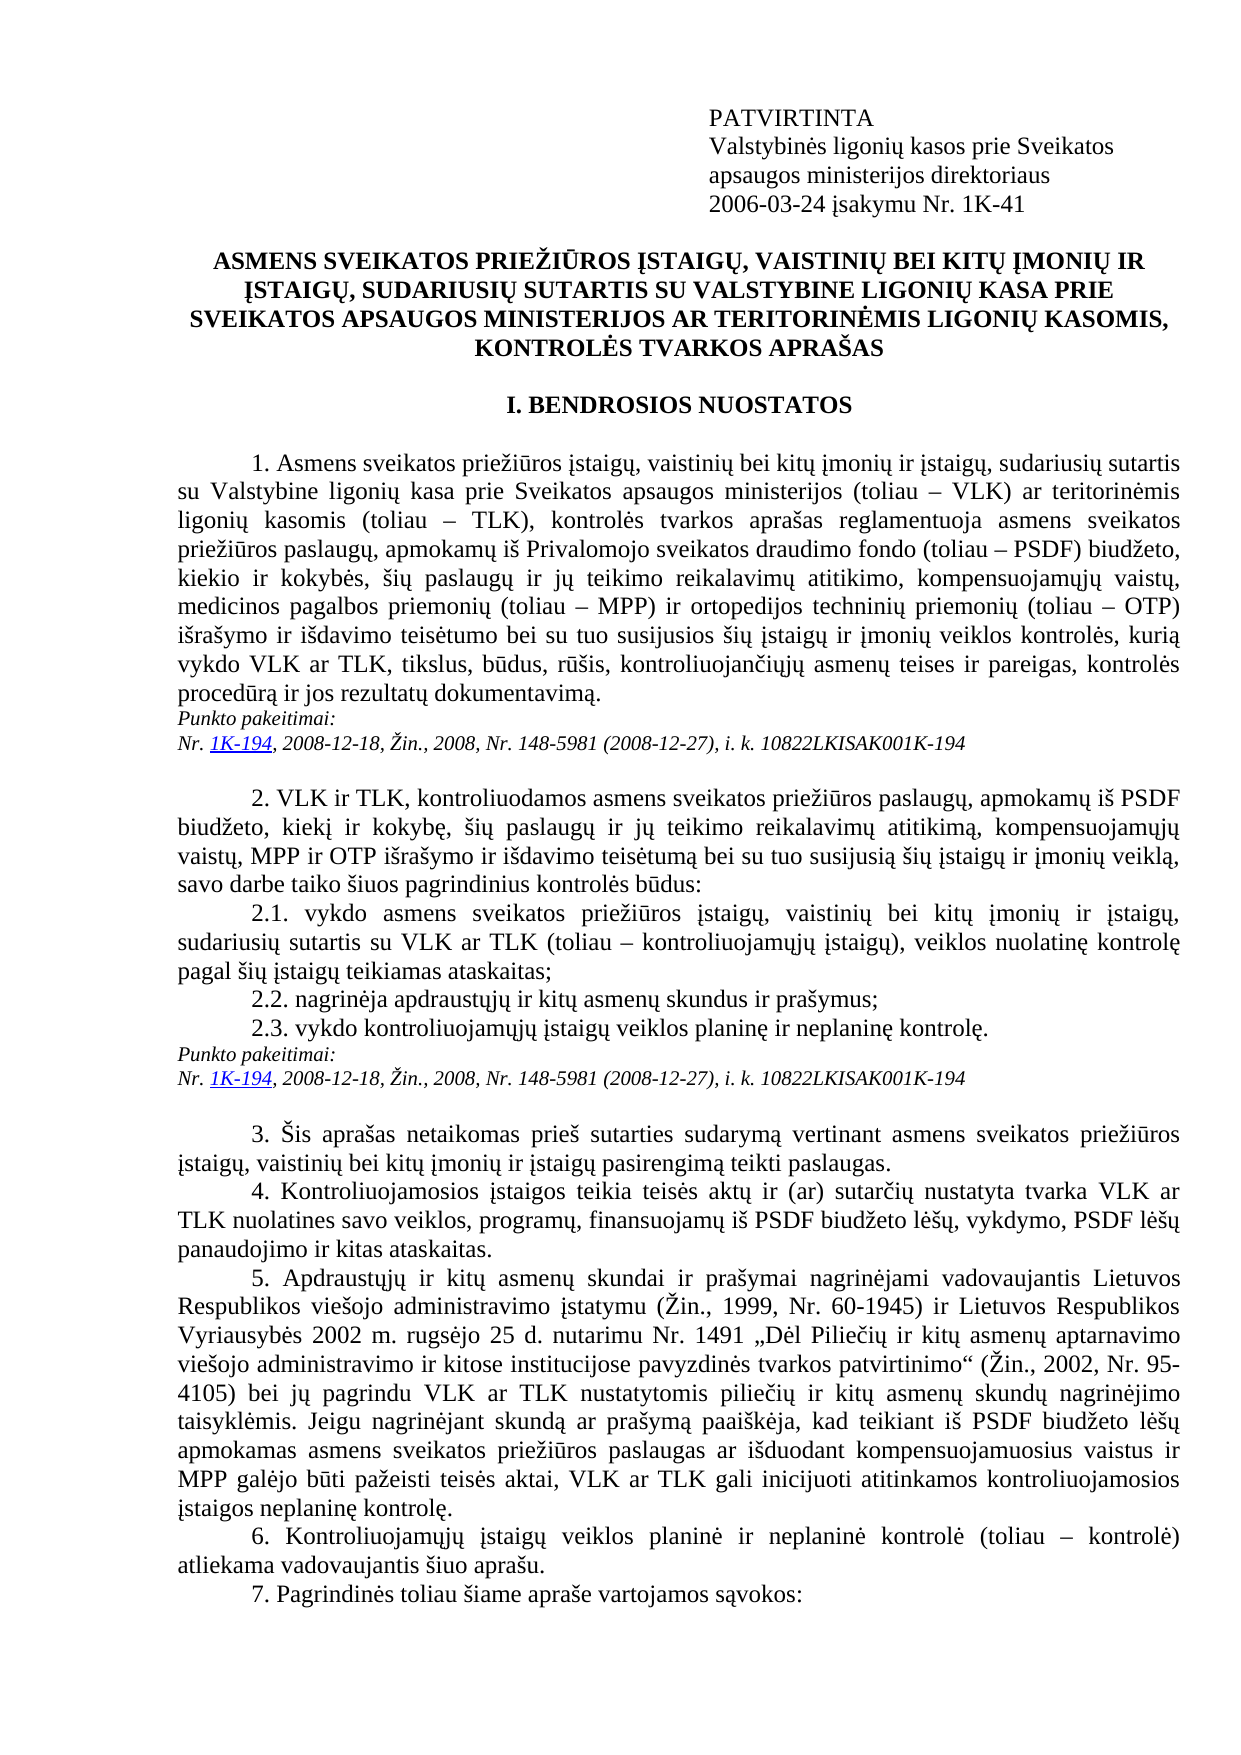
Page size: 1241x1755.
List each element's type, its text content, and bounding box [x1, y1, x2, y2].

text ASMENS SVEIKATOS PRIEŽIŪROS ĮSTAIGŲ, VAISTINIŲ BEI KITŲ ĮMONIŲ IR ĮSTAIGŲ, SUDARIUSIŲ SUTARTIS SU VALSTYBINE LIGONIŲ KASA PRIE SVEIKATOS APSAUGOS MINISTERIJOS AR TERITORINĖMIS LIGONIŲ KASOMIS, KONTROLĖS TVARKOS APRAŠAS [177, 246, 1181, 361]
text 4. Kontroliuojamosios įstaigos teikia teisės aktų ir (ar) sutarčių nustatyta tvarka VLK ar TLK nuolatines savo veiklos, programų, finansuojamų iš PSDF biudžeto lėšų, vykdymo, PSDF lėšų panaudojimo ir kitas ataskaitas. [177, 1176, 1181, 1263]
text apsaugos ministerijos direktoriaus [177, 160, 1181, 189]
text 2006-03-24 įsakymu Nr. 1K-41 [177, 189, 1181, 218]
text 2.1. vykdo asmens sveikatos priežiūros įstaigų, vaistinių bei kitų įmonių ir įstaigų, sudariusių sutartis su VLK ar TLK (toliau – kontroliuojamųjų įstaigų), veiklos nuolatinę kontrolę pagal šių įstaigų teikiamas ataskaitas; [177, 898, 1181, 984]
text 7. Pagrindinės toliau šiame apraše vartojamos sąvokos: [177, 1579, 1181, 1608]
text Punkto pakeitimai: [177, 706, 1181, 730]
text 2.2. nagrinėja apdraustųjų ir kitų asmenų skundus ir prašymus; [177, 984, 1181, 1013]
text 3. Šis aprašas netaikomas prieš sutarties sudarymą vertinant asmens sveikatos priežiūros įstaigų, vaistinių bei kitų įmonių ir įstaigų pasirengimą teikti paslaugas. [177, 1119, 1181, 1176]
text 2.3. vykdo kontroliuojamųjų įstaigų veiklos planinę ir neplaninę kontrolę. [177, 1013, 1181, 1042]
text 1. Asmens sveikatos priežiūros įstaigų, vaistinių bei kitų įmonių ir įstaigų, sudariusių sutartis su Valstybine ligonių kasa prie Sveikatos apsaugos ministerijos (toliau – VLK) ar teritorinėmis ligonių kasomis (toliau – TLK), kontrolės tvarkos aprašas reglamentuoja asmens sveikatos priežiūros paslaugų, apmokamų iš Privalomojo sveikatos draudimo fondo (toliau – PSDF) biudžeto, kiekio ir kokybės, šių paslaugų ir jų teikimo reikalavimų atitikimo, kompensuojamųjų vaistų, medicinos pagalbos priemonių (toliau – MPP) ir ortopedijos techninių priemonių (toliau – OTP) išrašymo ir išdavimo teisėtumo bei su tuo susijusios šių įstaigų ir įmonių veiklos kontrolės, kurią vykdo VLK ar TLK, tikslus, būdus, rūšis, kontroliuojančiųjų asmenų teises ir pareigas, kontrolės procedūrą ir jos rezultatų dokumentavimą. [177, 448, 1181, 706]
text Nr. 1K-194, 2008-12-18, Žin., 2008, Nr. 148-5981 (2008-12-27), i. k. 10822LKISAK001K-194 [177, 1066, 1181, 1090]
text Nr. 1K-194, 2008-12-18, Žin., 2008, Nr. 148-5981 (2008-12-27), i. k. 10822LKISAK001K-194 [177, 730, 1181, 754]
text 6. Kontroliuojamųjų įstaigų veiklos planinė ir neplaninė kontrolė (toliau – kontrolė) atliekama vadovaujantis šiuo aprašu. [177, 1521, 1181, 1579]
text Punkto pakeitimai: [177, 1042, 1181, 1066]
text PATVIRTINTA [177, 103, 1181, 131]
text Valstybinės ligonių kasos prie Sveikatos [177, 131, 1181, 160]
text 2. VLK ir TLK, kontroliuodamos asmens sveikatos priežiūros paslaugų, apmokamų iš PSDF biudžeto, kiekį ir kokybę, šių paslaugų ir jų teikimo reikalavimų atitikimą, kompensuojamųjų vaistų, MPP ir OTP išrašymo ir išdavimo teisėtumą bei su tuo susijusią šių įstaigų ir įmonių veiklą, savo darbe taiko šiuos pagrindinius kontrolės būdus: [177, 783, 1181, 898]
text I. BENDROSIOS NUOSTATOS [177, 390, 1181, 419]
text 5. Apdraustųjų ir kitų asmenų skundai ir prašymai nagrinėjami vadovaujantis Lietuvos Respublikos viešojo administravimo įstatymu (Žin., 1999, Nr. 60-1945) ir Lietuvos Respublikos Vyriausybės 2002 m. rugsėjo 25 d. nutarimu Nr. 1491 „Dėl Piliečių ir kitų asmenų aptarnavimo viešojo administravimo ir kitose institucijose pavyzdinės tvarkos patvirtinimo“ (Žin., 2002, Nr. 95-4105) bei jų pagrindu VLK ar TLK nustatytomis piliečių ir kitų asmenų skundų nagrinėjimo taisyklėmis. Jeigu nagrinėjant skundą ar prašymą paaiškėja, kad teikiant iš PSDF biudžeto lėšų apmokamas asmens sveikatos priežiūros paslaugas ar išduodant kompensuojamuosius vaistus ir MPP galėjo būti pažeisti teisės aktai, VLK ar TLK gali inicijuoti atitinkamos kontroliuojamosios įstaigos neplaninę kontrolę. [177, 1263, 1181, 1521]
